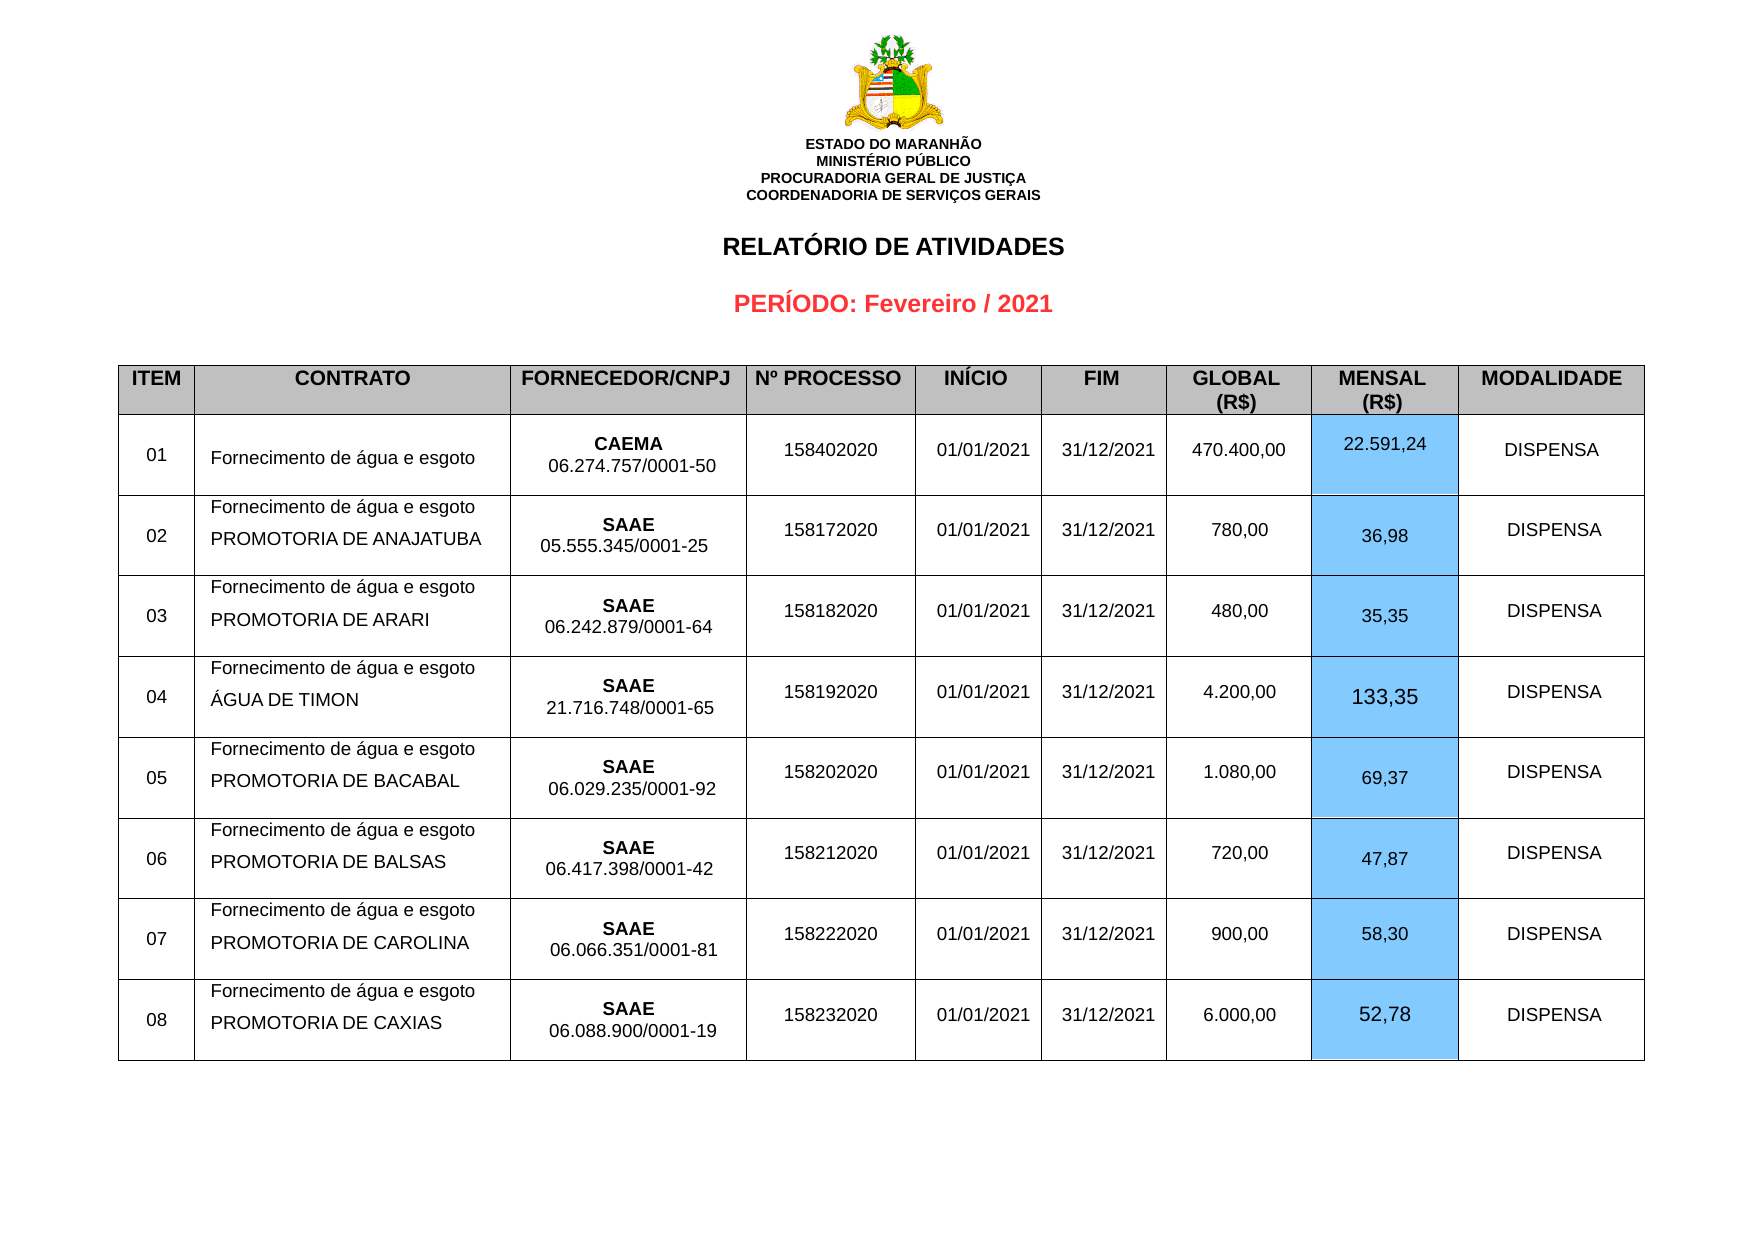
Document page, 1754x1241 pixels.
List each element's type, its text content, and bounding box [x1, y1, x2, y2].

table_cell 480,00 [1167, 576, 1311, 656]
table_cell 03 [119, 576, 194, 656]
table_cell DISPENSA [1459, 576, 1644, 656]
table_cell Fornecimento de água e esgoto ÁGUA DE TIMON [195, 657, 510, 737]
table_cell Fornecimento de água e esgoto PROMOTORIA DE CAXIAS [195, 980, 510, 1059]
table_cell 01/01/2021 [916, 576, 1041, 656]
table_cell 69,37 [1312, 738, 1458, 817]
table_cell DISPENSA [1459, 899, 1644, 979]
table_cell DISPENSA [1459, 738, 1644, 817]
table_cell 01/01/2021 [916, 415, 1041, 494]
table_cell 02 [119, 496, 194, 575]
table_cell 08 [119, 980, 194, 1059]
table_cell 133,35 [1312, 657, 1458, 737]
table_cell SAAE 06.029.235/0001-92 [511, 738, 746, 817]
table_cell 31/12/2021 [1042, 496, 1166, 575]
table_cell 158402020 [747, 415, 915, 494]
table_header INÍCIO [916, 366, 1041, 414]
table_cell 01 [119, 415, 194, 494]
table_cell 58,30 [1312, 899, 1458, 979]
table_cell 01/01/2021 [916, 738, 1041, 817]
table_cell SAAE 05.555.345/0001-25 [511, 496, 746, 575]
table_cell 52,78 [1312, 980, 1458, 1059]
table_cell SAAE 06.242.879/0001-64 [511, 576, 746, 656]
table_cell 900,00 [1167, 899, 1311, 979]
table_header ITEM [119, 366, 194, 414]
table_cell 05 [119, 738, 194, 817]
table_header Nº PROCESSO [747, 366, 915, 414]
table_cell 01/01/2021 [916, 496, 1041, 575]
table_cell Fornecimento de água e esgoto PROMOTORIA DE ARARI [195, 576, 510, 656]
table_cell 06 [119, 819, 194, 898]
table_cell 31/12/2021 [1042, 657, 1166, 737]
table_cell 1.080,00 [1167, 738, 1311, 817]
table_cell 780,00 [1167, 496, 1311, 575]
table_cell 35,35 [1312, 576, 1458, 656]
table_cell SAAE 06.417.398/0001-42 [511, 819, 746, 898]
table_cell 6.000,00 [1167, 980, 1311, 1059]
table_cell CAEMA 06.274.757/0001-50 [511, 415, 746, 494]
table_cell 01/01/2021 [916, 980, 1041, 1059]
text RELATÓRIO DE ATIVIDADES [148, 232, 1639, 261]
table_cell DISPENSA [1459, 657, 1644, 737]
table_header CONTRATO [195, 366, 510, 414]
table_cell DISPENSA [1459, 819, 1644, 898]
table_cell 31/12/2021 [1042, 738, 1166, 817]
table_header MENSAL (R$) [1312, 366, 1458, 414]
table_header FIM [1042, 366, 1166, 414]
table_cell 36,98 [1312, 496, 1458, 575]
table_cell 31/12/2021 [1042, 819, 1166, 898]
table_cell DISPENSA [1459, 415, 1644, 494]
table_cell 158172020 [747, 496, 915, 575]
table_cell 01/01/2021 [916, 899, 1041, 979]
table_cell Fornecimento de água e esgoto PROMOTORIA DE BACABAL [195, 738, 510, 817]
table_cell DISPENSA [1459, 496, 1644, 575]
table_cell 01/01/2021 [916, 819, 1041, 898]
table_cell 720,00 [1167, 819, 1311, 898]
table_cell 158232020 [747, 980, 915, 1059]
table_header FORNECEDOR/CNPJ [511, 366, 746, 414]
table_cell 31/12/2021 [1042, 980, 1166, 1059]
table_cell 158212020 [747, 819, 915, 898]
table_cell 158182020 [747, 576, 915, 656]
table_cell Fornecimento de água e esgoto PROMOTORIA DE CAROLINA [195, 899, 510, 979]
table_cell DISPENSA [1459, 980, 1644, 1059]
table_cell 158202020 [747, 738, 915, 817]
table_header GLOBAL (R$) [1167, 366, 1311, 414]
table_cell Fornecimento de água e esgoto [195, 415, 510, 494]
table_cell 470.400,00 [1167, 415, 1311, 494]
table_cell 47,87 [1312, 819, 1458, 898]
table_cell 158222020 [747, 899, 915, 979]
table_cell 01/01/2021 [916, 657, 1041, 737]
text PERÍODO: Fevereiro / 2021 [148, 289, 1639, 318]
table_cell 04 [119, 657, 194, 737]
table_cell SAAE 06.088.900/0001-19 [511, 980, 746, 1059]
table_cell 07 [119, 899, 194, 979]
table_cell 31/12/2021 [1042, 899, 1166, 979]
table_cell 31/12/2021 [1042, 576, 1166, 656]
table_cell SAAE 06.066.351/0001-81 [511, 899, 746, 979]
table_cell Fornecimento de água e esgoto PROMOTORIA DE ANAJATUBA [195, 496, 510, 575]
table_cell SAAE 21.716.748/0001-65 [511, 657, 746, 737]
table_cell 31/12/2021 [1042, 415, 1166, 494]
table_cell Fornecimento de água e esgoto PROMOTORIA DE BALSAS [195, 819, 510, 898]
table_cell 158192020 [747, 657, 915, 737]
table_cell 22.591,24 [1312, 415, 1458, 494]
table_cell 4.200,00 [1167, 657, 1311, 737]
table_header MODALIDADE [1459, 366, 1644, 414]
